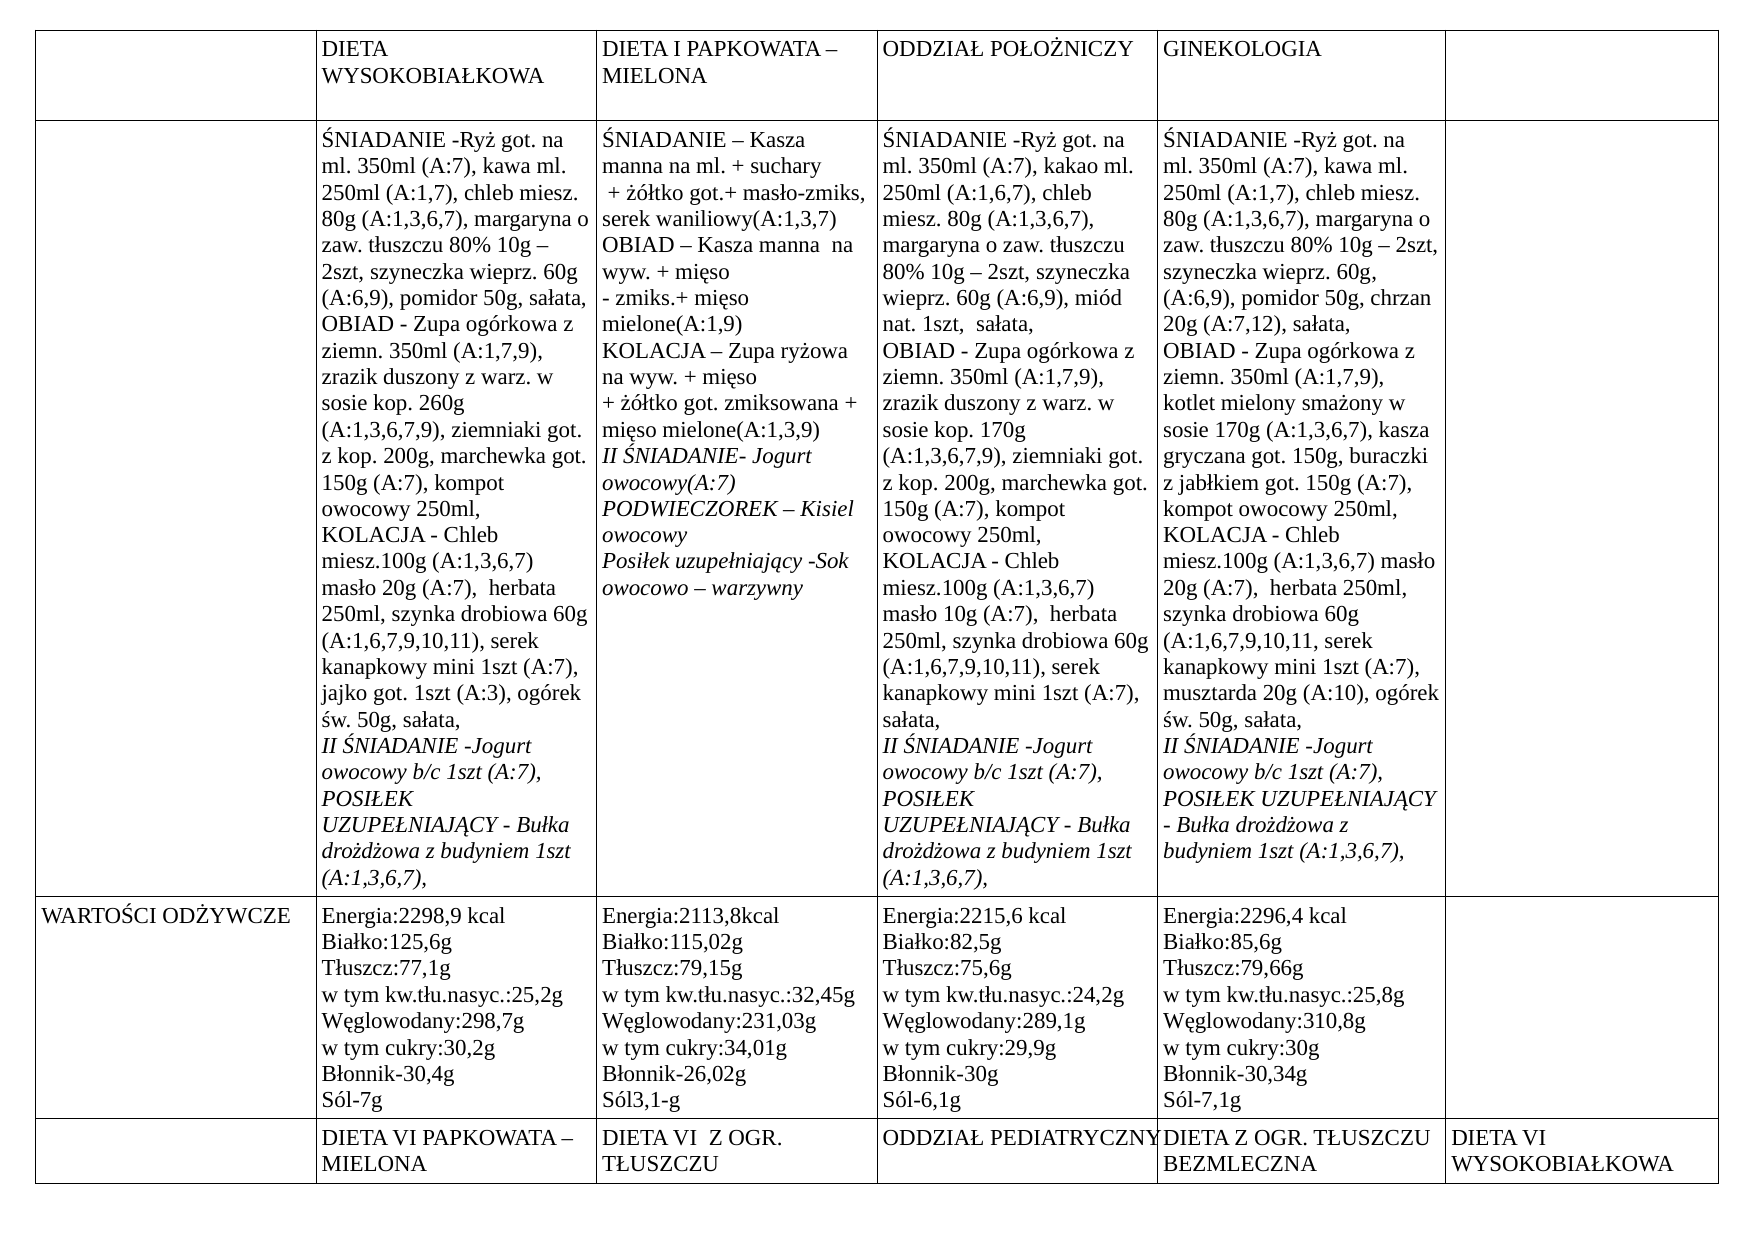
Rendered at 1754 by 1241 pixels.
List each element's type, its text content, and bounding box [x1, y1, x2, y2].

table_cell DIETA I PAPKOWATA – MIELONA [597, 31, 877, 120]
table_cell DIETA VI WYSOKOBIAŁKOWA [1446, 1119, 1718, 1183]
table_cell [36, 121, 316, 896]
table_cell DIETA VI PAPKOWATA – MIELONA [317, 1119, 596, 1183]
table_cell DIETA Z OGR. TŁUSZCZU BEZMLECZNA [1158, 1119, 1445, 1183]
table_cell GINEKOLOGIA [1158, 31, 1445, 120]
table_cell ŚNIADANIE – Kasza manna na ml. + suchary + żółtko got.+ masło-zmiks, serek waniliowy(A:1,3,7) OBIAD – Kasza manna na wyw. + mięso - zmiks.+ mięso mielone(A:1,9) KOLACJA – Zupa ryżowa na wyw. + mięso + żółtko got. zmiksowana + mięso mielone(A:1,3,9) II ŚNIADANIE- Jogurt owocowy(A:7) PODWIECZOREK – Kisiel owocowy Posiłek uzupełniający -Sok owocowo – warzywny [597, 121, 877, 896]
table_cell Energia:2215,6 kcal Białko:82,5g Tłuszcz:75,6g w tym kw.tłu.nasyc.:24,2g Węglowodany:289,1g w tym cukry:29,9g Błonnik-30g Sól-6,1g [878, 897, 1157, 1118]
table_cell ODDZIAŁ POŁOŻNICZY [878, 31, 1157, 120]
table_cell [1446, 897, 1718, 1118]
table_cell ŚNIADANIE -Ryż got. na ml. 350ml (A:7), kawa ml. 250ml (A:1,7), chleb miesz. 80g (A:1,3,6,7), margaryna o zaw. tłuszczu 80% 10g – 2szt, szyneczka wieprz. 60g (A:6,9), pomidor 50g, sałata, OBIAD - Zupa ogórkowa z ziemn. 350ml (A:1,7,9), zrazik duszony z warz. w sosie kop. 260g (A:1,3,6,7,9), ziemniaki got. z kop. 200g, marchewka got. 150g (A:7), kompot owocowy 250ml, KOLACJA - Chleb miesz.100g (A:1,3,6,7) masło 20g (A:7), herbata 250ml, szynka drobiowa 60g (A:1,6,7,9,10,11), serek kanapkowy mini 1szt (A:7), jajko got. 1szt (A:3), ogórek św. 50g, sałata, II ŚNIADANIE -Jogurt owocowy b/c 1szt (A:7), POSIŁEK UZUPEŁNIAJĄCY - Bułka drożdżowa z budyniem 1szt (A:1,3,6,7), [317, 121, 596, 896]
table_cell ŚNIADANIE -Ryż got. na ml. 350ml (A:7), kawa ml. 250ml (A:1,7), chleb miesz. 80g (A:1,3,6,7), margaryna o zaw. tłuszczu 80% 10g – 2szt, szyneczka wieprz. 60g, (A:6,9), pomidor 50g, chrzan 20g (A:7,12), sałata, OBIAD - Zupa ogórkowa z ziemn. 350ml (A:1,7,9), kotlet mielony smażony w sosie 170g (A:1,3,6,7), kasza gryczana got. 150g, buraczki z jabłkiem got. 150g (A:7), kompot owocowy 250ml, KOLACJA - Chleb miesz.100g (A:1,3,6,7) masło 20g (A:7), herbata 250ml, szynka drobiowa 60g (A:1,6,7,9,10,11, serek kanapkowy mini 1szt (A:7), musztarda 20g (A:10), ogórek św. 50g, sałata, II ŚNIADANIE -Jogurt owocowy b/c 1szt (A:7), POSIŁEK UZUPEŁNIAJĄCY - Bułka drożdżowa z budyniem 1szt (A:1,3,6,7), [1158, 121, 1445, 896]
table_cell [1446, 31, 1718, 120]
table_cell DIETA VI Z OGR. TŁUSZCZU [597, 1119, 877, 1183]
table_cell WARTOŚCI ODŻYWCZE [36, 897, 316, 1118]
table_cell ODDZIAŁ PEDIATRYCZNY [878, 1119, 1157, 1183]
table_cell DIETA WYSOKOBIAŁKOWA [317, 31, 596, 120]
table_cell Energia:2113,8kcal Białko:115,02g Tłuszcz:79,15g w tym kw.tłu.nasyc.:32,45g Węglowodany:231,03g w tym cukry:34,01g Błonnik-26,02g Sól3,1-g [597, 897, 877, 1118]
table_cell Energia:2296,4 kcal Białko:85,6g Tłuszcz:79,66g w tym kw.tłu.nasyc.:25,8g Węglowodany:310,8g w tym cukry:30g Błonnik-30,34g Sól-7,1g [1158, 897, 1445, 1118]
table_cell Energia:2298,9 kcal Białko:125,6g Tłuszcz:77,1g w tym kw.tłu.nasyc.:25,2g Węglowodany:298,7g w tym cukry:30,2g Błonnik-30,4g Sól-7g [317, 897, 596, 1118]
table_cell ŚNIADANIE -Ryż got. na ml. 350ml (A:7), kakao ml. 250ml (A:1,6,7), chleb miesz. 80g (A:1,3,6,7), margaryna o zaw. tłuszczu 80% 10g – 2szt, szyneczka wieprz. 60g (A:6,9), miód nat. 1szt, sałata, OBIAD - Zupa ogórkowa z ziemn. 350ml (A:1,7,9), zrazik duszony z warz. w sosie kop. 170g (A:1,3,6,7,9), ziemniaki got. z kop. 200g, marchewka got. 150g (A:7), kompot owocowy 250ml, KOLACJA - Chleb miesz.100g (A:1,3,6,7) masło 10g (A:7), herbata 250ml, szynka drobiowa 60g (A:1,6,7,9,10,11), serek kanapkowy mini 1szt (A:7), sałata, II ŚNIADANIE -Jogurt owocowy b/c 1szt (A:7), POSIŁEK UZUPEŁNIAJĄCY - Bułka drożdżowa z budyniem 1szt (A:1,3,6,7), [878, 121, 1157, 896]
table_cell [36, 31, 316, 120]
table_cell [36, 1119, 316, 1183]
table_cell [1446, 121, 1718, 896]
